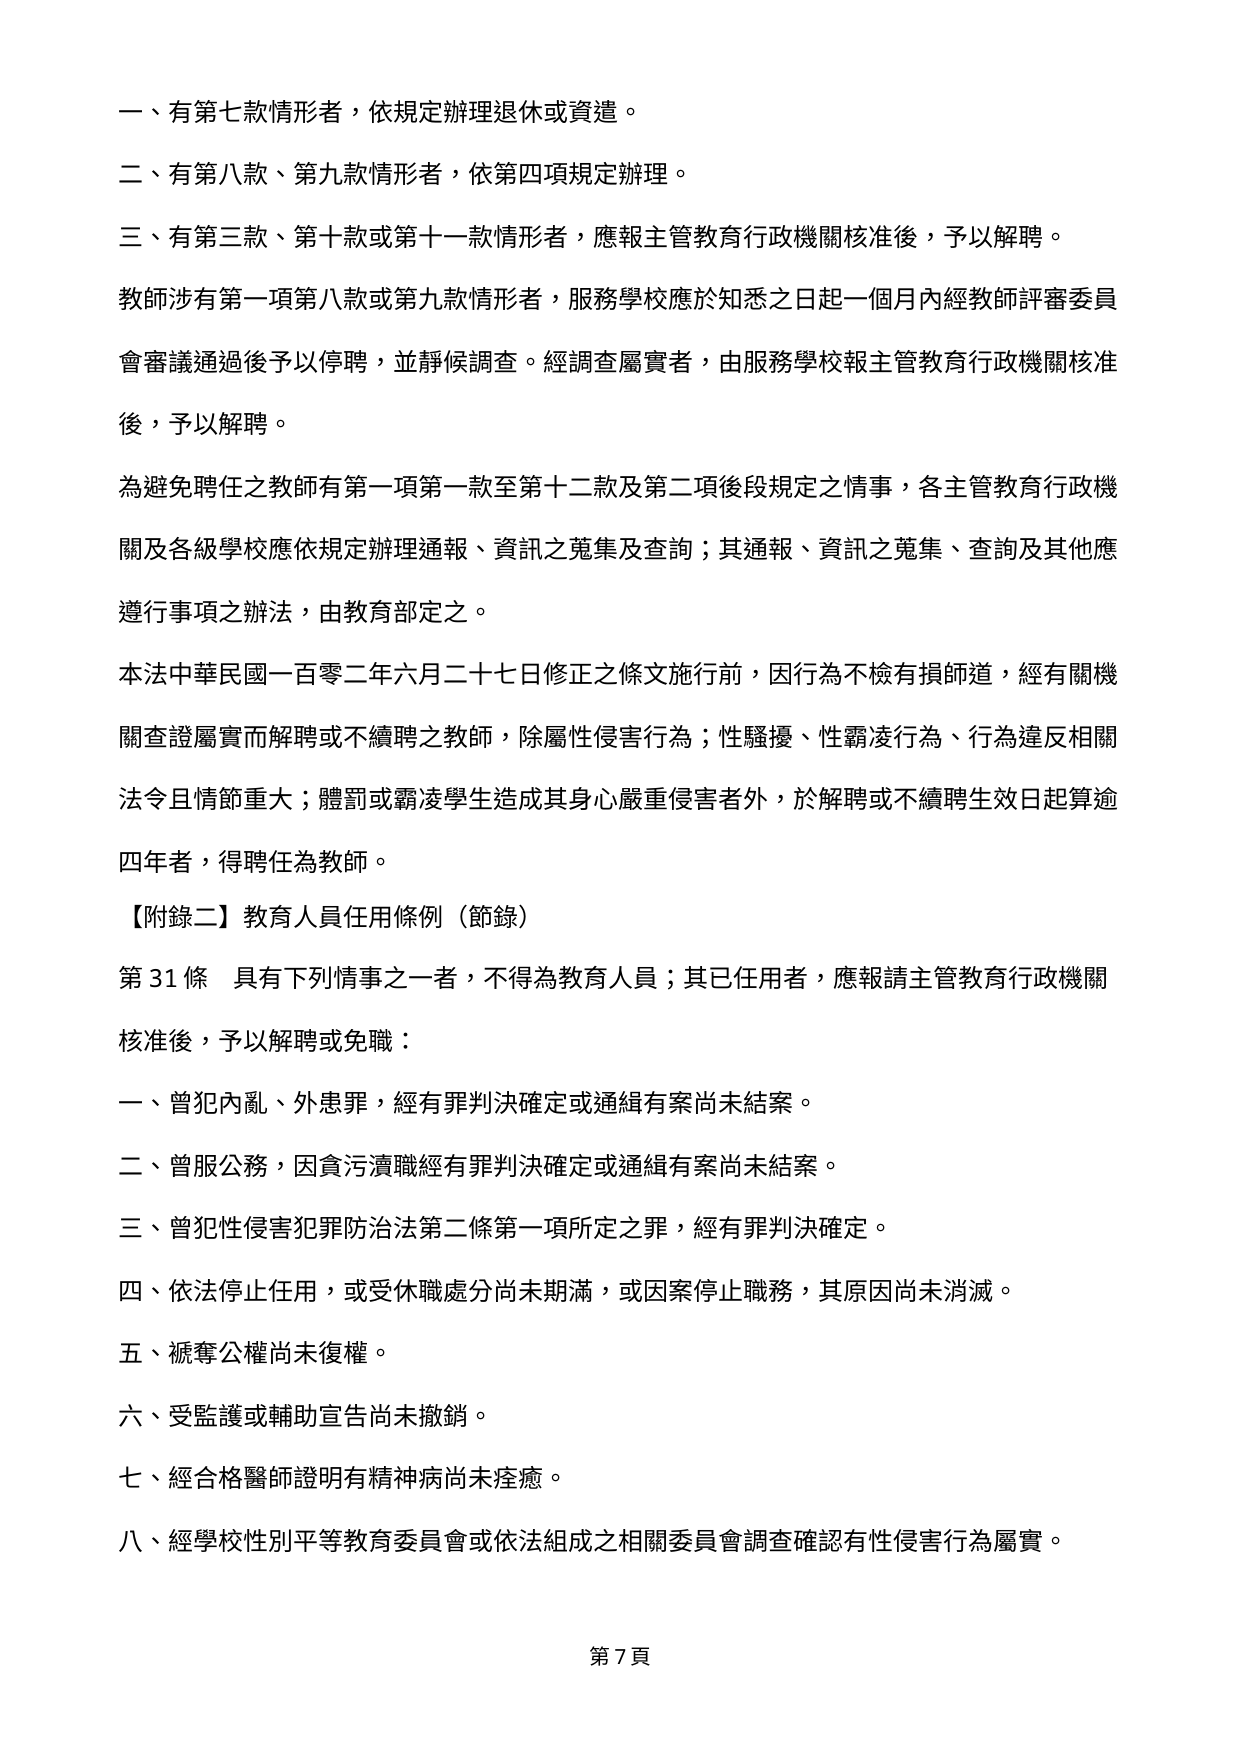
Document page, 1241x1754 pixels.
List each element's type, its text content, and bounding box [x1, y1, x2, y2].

text 五、褫奪公權尚未復權。 [118, 1310, 1122, 1373]
text 為避免聘任之教師有第一項第一款至第十二款及第二項後段規定之情事，各主管教育行政機關及各級學校應依規定辦理通報、資訊之蒐集及查詢；其通報、資訊之蒐集、查詢及其他應遵行事項之辦法，由教育部定之。 [118, 443, 1122, 631]
text 二、有第八款、第九款情形者，依第四項規定辦理。 [118, 131, 1122, 193]
text 一、有第七款情形者，依規定辦理退休或資遣。 [118, 68, 1122, 131]
text 本法中華民國一百零二年六月二十七日修正之條文施行前，因行為不檢有損師道，經有關機關查證屬實而解聘或不續聘之教師，除屬性侵害行為；性騷擾、性霸凌行為、行為違反相關法令且情節重大；體罰或霸凌學生造成其身心嚴重侵害者外，於解聘或不續聘生效日起算逾四年者，得聘任為教師。 [118, 631, 1122, 881]
text 二、曾服公務，因貪污瀆職經有罪判決確定或通緝有案尚未結案。 [118, 1123, 1122, 1185]
text 一、曾犯內亂、外患罪，經有罪判決確定或通緝有案尚未結案。 [118, 1060, 1122, 1123]
text 四、依法停止任用，或受休職處分尚未期滿，或因案停止職務，其原因尚未消滅。 [118, 1248, 1122, 1310]
text 【附錄二】教育人員任用條例（節錄） [118, 893, 1122, 935]
text 八、經學校性別平等教育委員會或依法組成之相關委員會調查確認有性侵害行為屬實。 [118, 1498, 1122, 1560]
text 教師涉有第一項第八款或第九款情形者，服務學校應於知悉之日起一個月內經教師評審委員會審議通過後予以停聘，並靜候調查。經調查屬實者，由服務學校報主管教育行政機關核准後，予以解聘。 [118, 256, 1122, 443]
text 三、有第三款、第十款或第十一款情形者，應報主管教育行政機關核准後，予以解聘。 [118, 193, 1122, 256]
text 七、經合格醫師證明有精神病尚未痊癒。 [118, 1435, 1122, 1498]
text 第31條 具有下列情事之一者，不得為教育人員；其已任用者，應報請主管教育行政機關核准後，予以解聘或免職： [118, 935, 1122, 1060]
text 三、曾犯性侵害犯罪防治法第二條第一項所定之罪，經有罪判決確定。 [118, 1185, 1122, 1248]
text 六、受監護或輔助宣告尚未撤銷。 [118, 1373, 1122, 1435]
